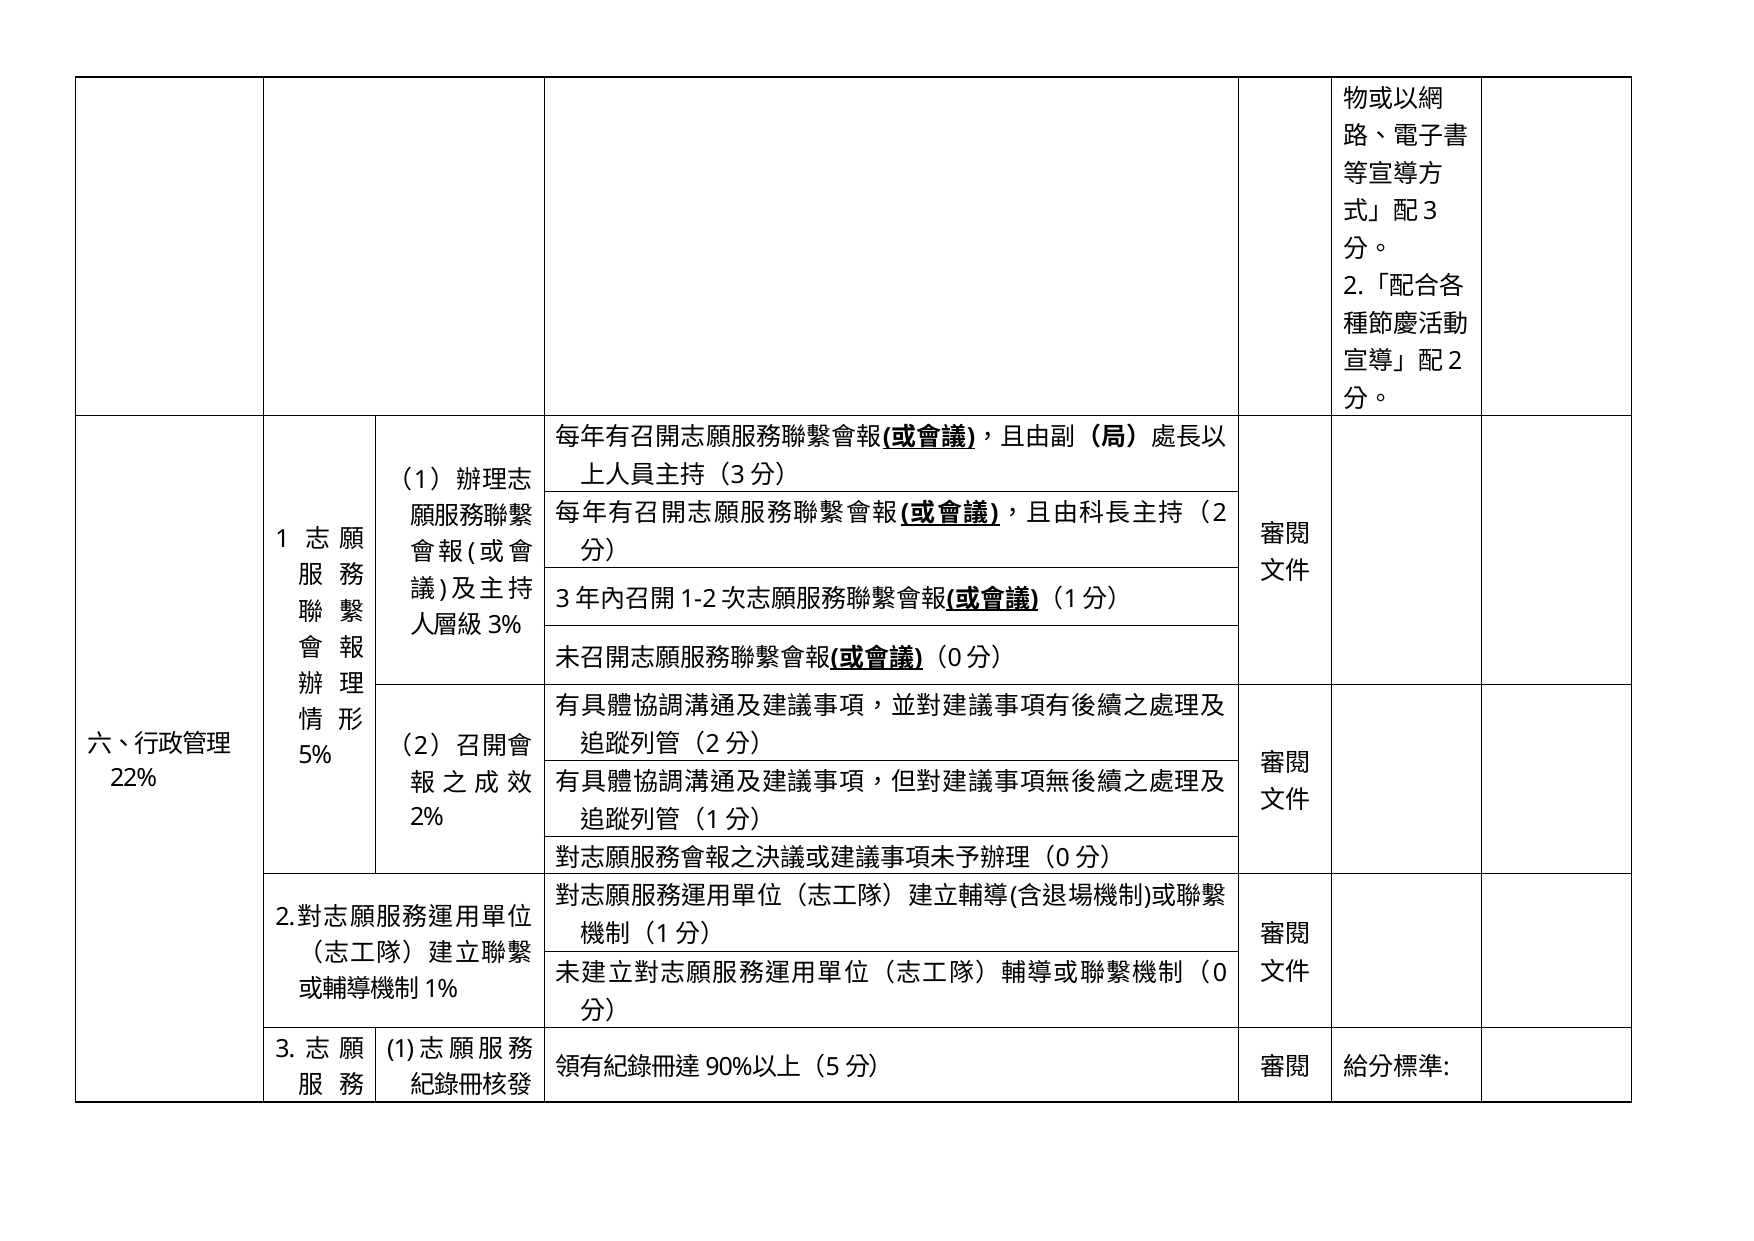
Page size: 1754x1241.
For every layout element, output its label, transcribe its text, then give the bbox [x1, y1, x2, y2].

table_cell 每年有召開志願服務聯繫會報(或會議)，且由科長主持（2分） [545, 492, 1238, 567]
table_cell (1)志願服務紀錄冊核發 [376, 1028, 544, 1101]
table_cell 1志願服務聯繫會報辦理情形5% [264, 416, 375, 873]
table_cell 審閱文件 [1239, 874, 1331, 1027]
table_cell 2.對志願服務運用單位（志工隊）建立聯繫或輔導機制1% [264, 874, 544, 1027]
table_cell 領有紀錄冊達90%以上（5分） [545, 1028, 1238, 1101]
table_cell [1482, 1028, 1631, 1101]
table_cell （2）召開會報之成效2% [376, 685, 544, 873]
table_cell 給分標準: [1332, 1028, 1481, 1101]
table_cell [1482, 685, 1631, 873]
table_cell 有具體協調溝通及建議事項，但對建議事項無後續之處理及追蹤列管（1分） [545, 761, 1238, 836]
table_cell 3.志願服務 [264, 1028, 375, 1101]
table_cell 未建立對志願服務運用單位（志工隊）輔導或聯繫機制（0分） [545, 952, 1238, 1027]
table_cell 每年有召開志願服務聯繫會報(或會議)，且由副（局）處長以上人員主持（3分） [545, 416, 1238, 491]
table_cell [1482, 874, 1631, 1027]
table_cell 物或以網路、電子書等宣導方式」配3分。 2.「配合各種節慶活動宣導」配2分。 [1332, 78, 1481, 415]
table_cell 六、行政管理22% [76, 416, 263, 1101]
table_cell 對志願服務會報之決議或建議事項未予辦理（0分） [545, 837, 1238, 873]
table_cell [1482, 416, 1631, 684]
table_cell （1）辦理志願服務聯繫會報(或會議)及主持人層級3% [376, 416, 544, 684]
table_cell [1239, 78, 1331, 415]
table_cell 審閱 [1239, 1028, 1331, 1101]
table_cell 有具體協調溝通及建議事項，並對建議事項有後續之處理及追蹤列管（2分） [545, 685, 1238, 760]
table_cell 審閱文件 [1239, 685, 1331, 873]
table_cell [1482, 78, 1631, 415]
table_cell [76, 78, 263, 415]
table_cell 未召開志願服務聯繫會報(或會議)（0分） [545, 626, 1238, 684]
table_cell [1332, 874, 1481, 1027]
table_cell [264, 78, 544, 415]
table_cell [545, 78, 1238, 415]
table_cell [1332, 685, 1481, 873]
table_cell 3年內召開1-2次志願服務聯繫會報(或會議)（1分） [545, 568, 1238, 625]
table_cell 審閱文件 [1239, 416, 1331, 684]
table_cell [1332, 416, 1481, 684]
table_cell 對志願服務運用單位（志工隊）建立輔導(含退場機制)或聯繫機制（1分） [545, 874, 1238, 951]
